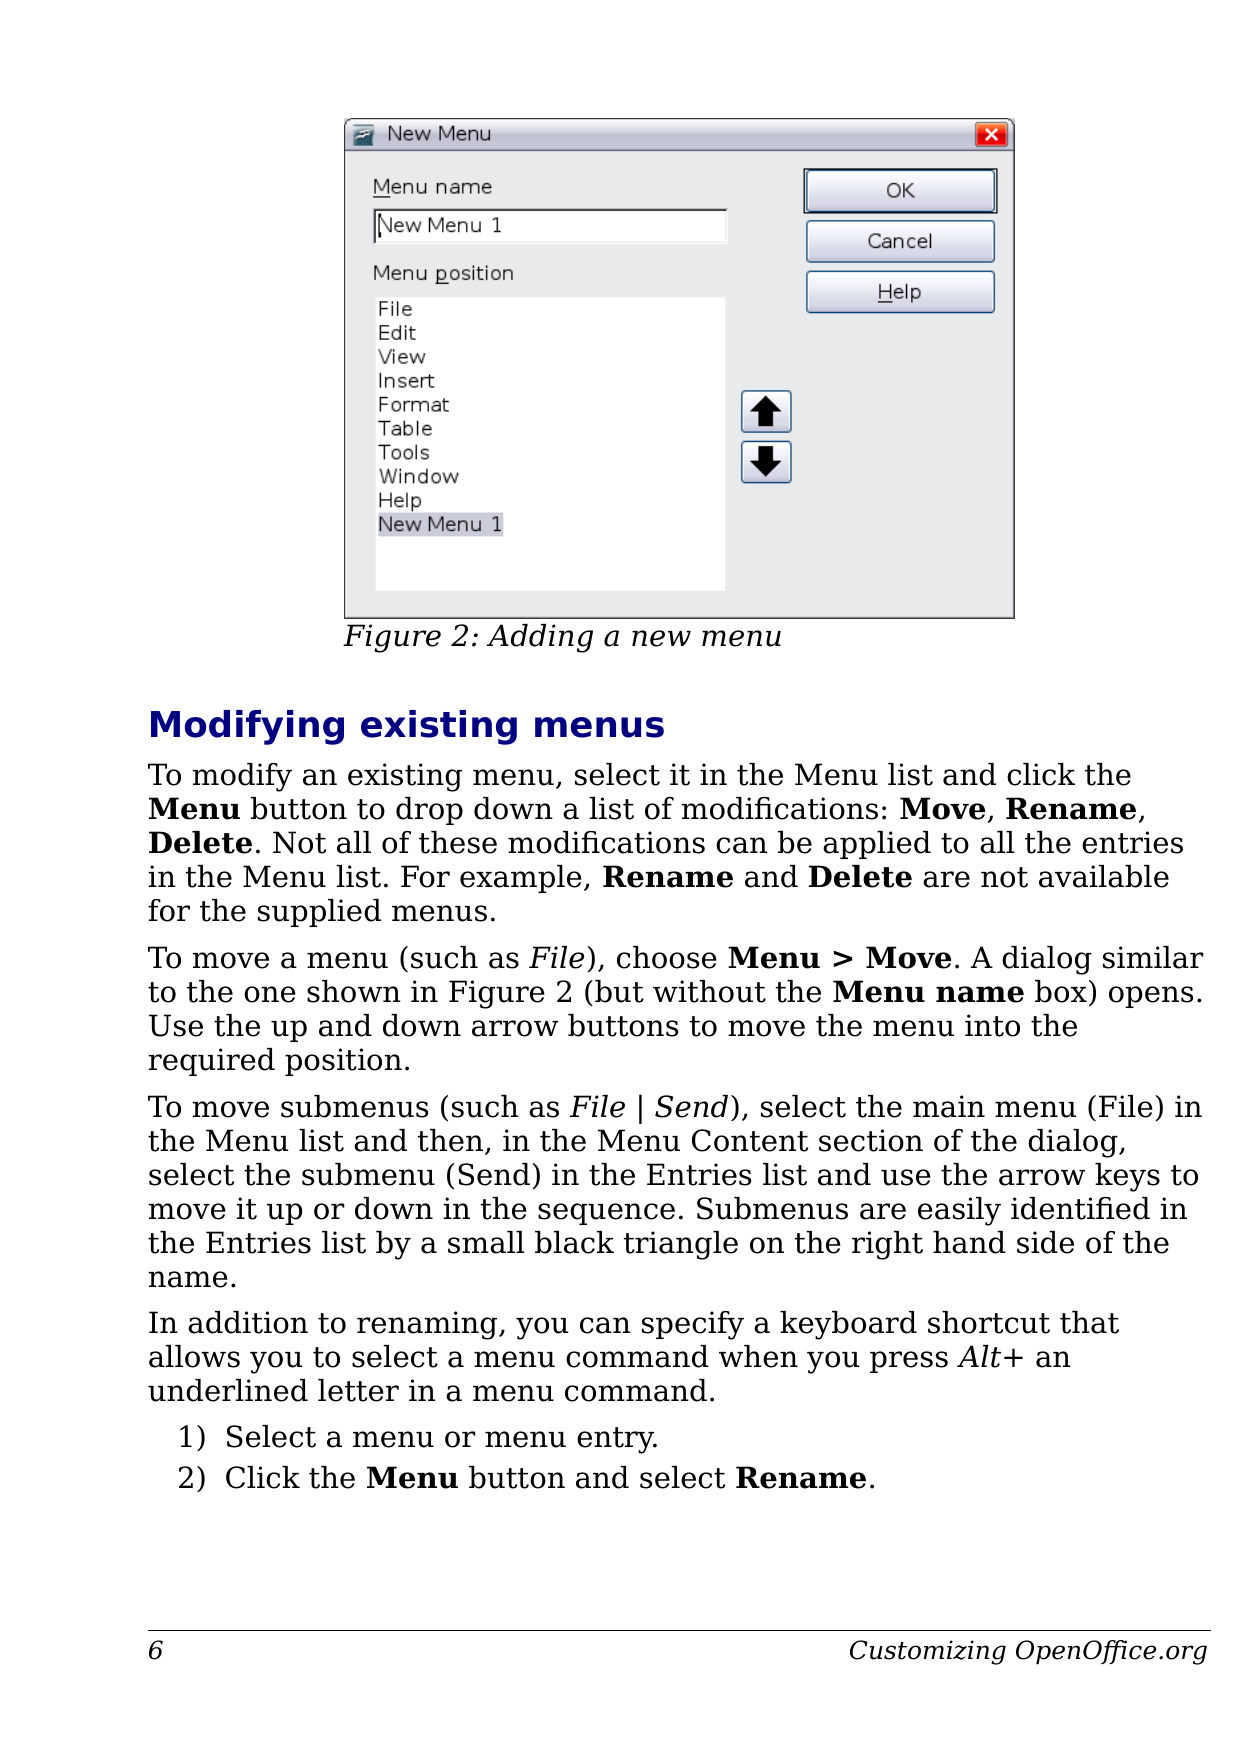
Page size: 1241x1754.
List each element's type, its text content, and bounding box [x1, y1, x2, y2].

text To move submenus (such as File | Send), select the main menu (File) in the Menu list and then, in the Menu Content section of the dialog, select the submenu (Send) in the Entries list and use the arrow keys to move it up or down in the sequence. Submenus are easily identified in the Entries list by a small black triangle on the right hand side of the name. [148, 1090, 1211, 1294]
picture [344, 118, 1015, 619]
text Figure 2: Adding a new menu [344, 619, 1014, 653]
list Click the Menu button and select Rename. [207, 1461, 1211, 1495]
list Select a menu or menu entry. [207, 1421, 1211, 1455]
text To move a menu (such as File), choose Menu > Move. A dialog similar to the one shown in Figure 2 (but without the Menu name box) opens. Use the up and down arrow buttons to move the menu into the required position. [148, 941, 1211, 1078]
text To modify an existing menu, select it in the Menu list and click the Menu button to drop down a list of modifications: Move, Rename, Delete. Not all of these modifications can be applied to all the entries in the Menu list. For example, Rename and Delete are not available for the supplied menus. [148, 758, 1211, 929]
subtitle Modifying existing menus [148, 704, 1211, 745]
text In addition to renaming, you can specify a keyboard shortcut that allows you to select a menu command when you press Alt+ an underlined letter in a menu command. [148, 1306, 1211, 1408]
